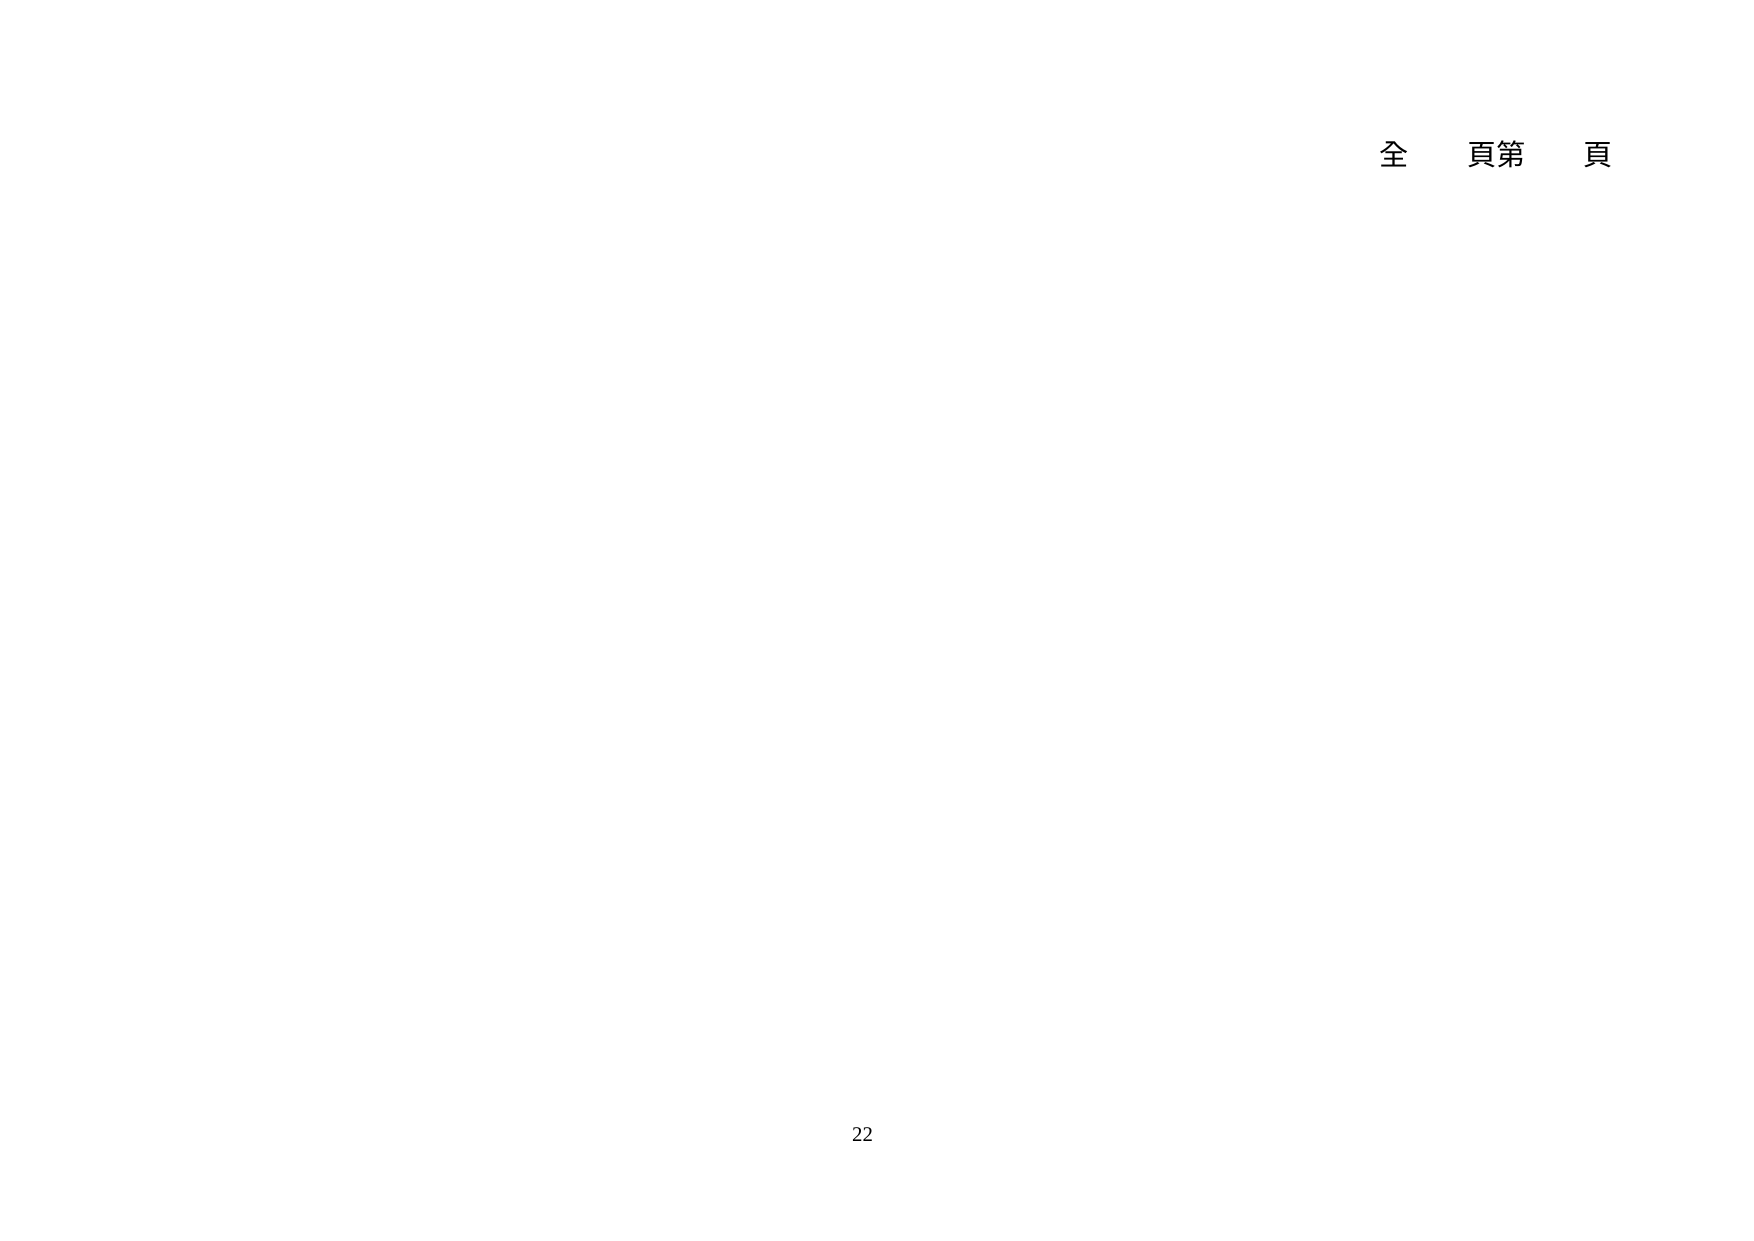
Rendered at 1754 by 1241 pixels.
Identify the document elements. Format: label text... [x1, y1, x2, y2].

text 全 頁第 頁 [139, 120, 1613, 174]
